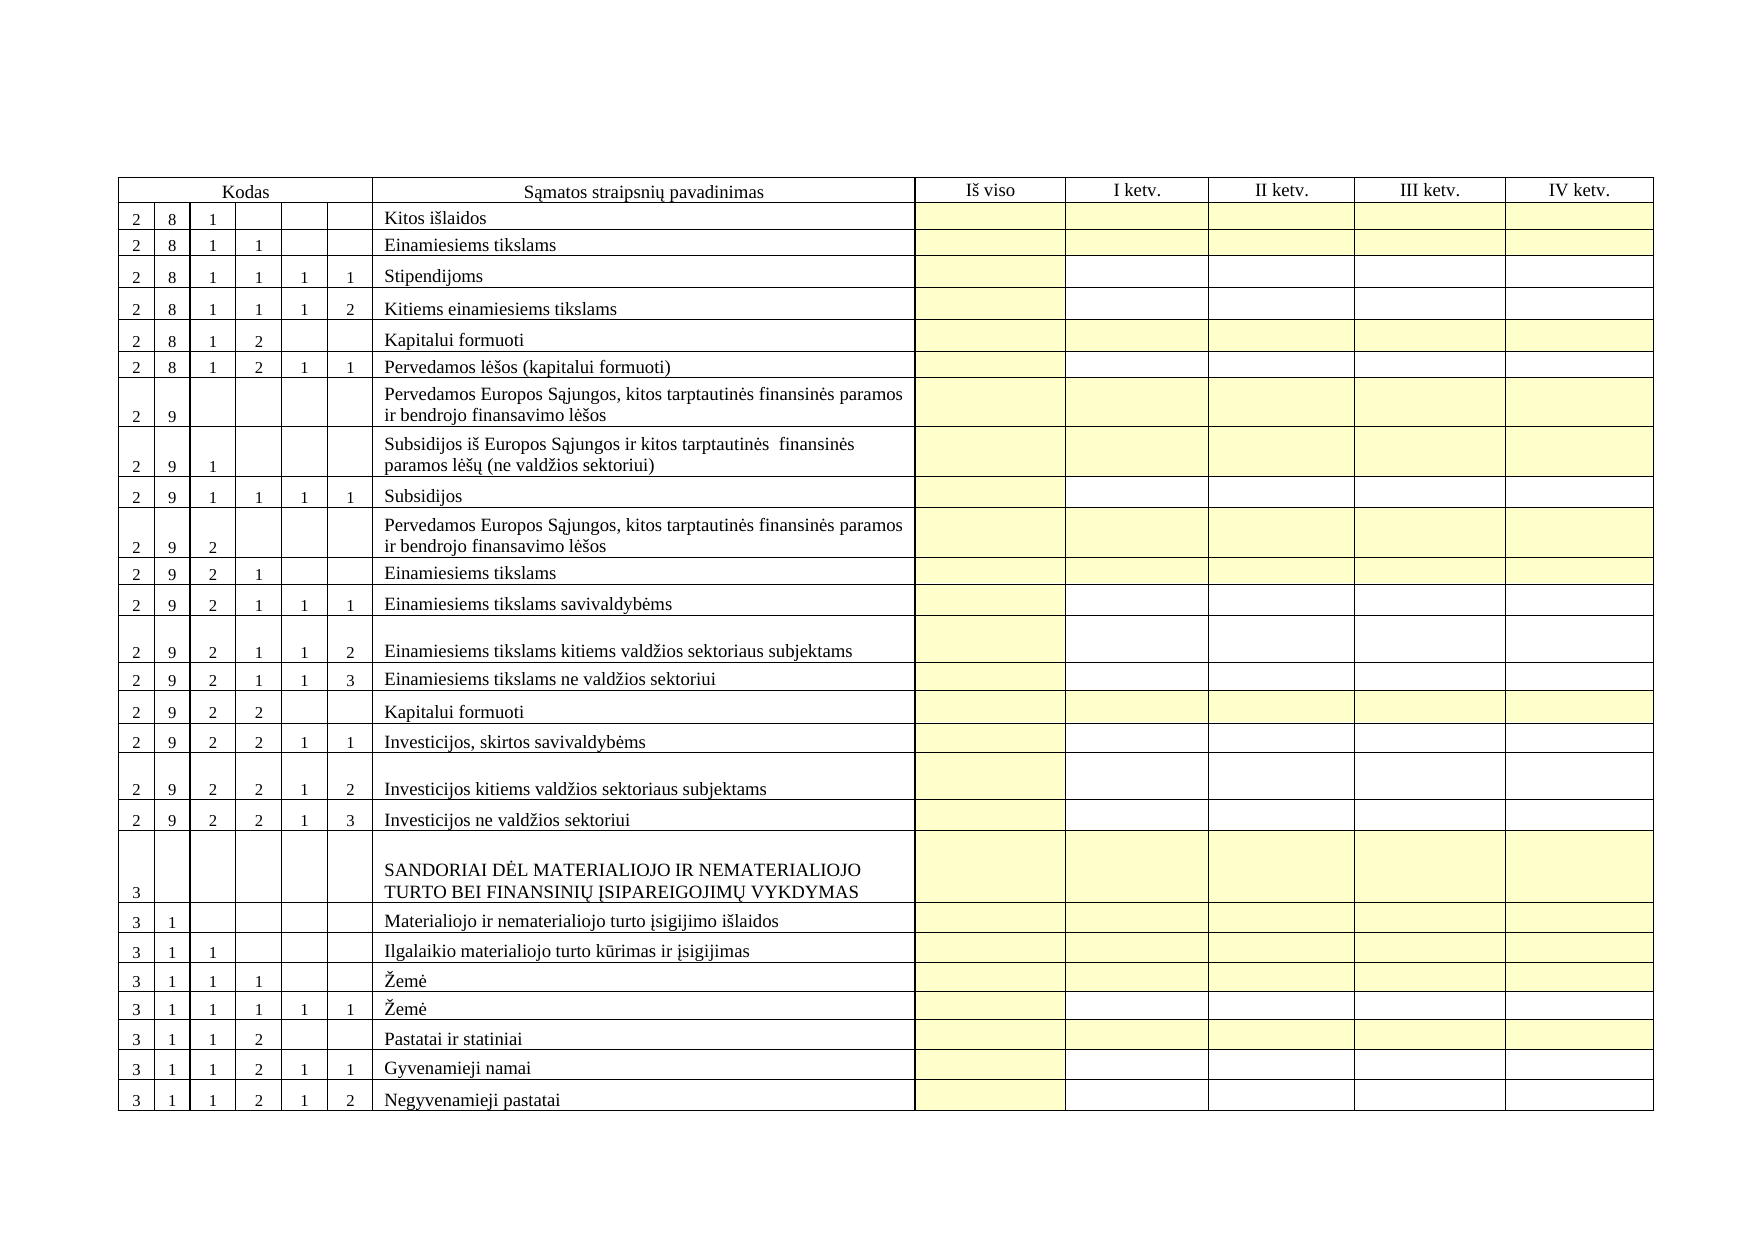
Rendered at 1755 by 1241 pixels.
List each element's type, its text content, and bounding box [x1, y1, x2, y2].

table_cell SANDORIAI DĖL MATERIALIOJO IR NEMATERIALIOJO TURTO BEI FINANSINIŲ ĮSIPAREIGOJIMŲ VYKDYMAS [373, 831, 914, 902]
table_cell [916, 558, 1065, 583]
table_header I ketv. [1066, 178, 1208, 202]
table_cell 2 [119, 203, 154, 229]
table_cell [916, 288, 1065, 319]
table_cell 1 [328, 352, 372, 377]
table_cell 1 [155, 933, 189, 962]
table_cell [1066, 378, 1208, 426]
table_cell 2 [119, 352, 154, 377]
table_cell [1209, 616, 1354, 662]
table_cell [1066, 1080, 1208, 1110]
table_cell [328, 427, 372, 476]
table_cell [1066, 691, 1208, 722]
table_cell 9 [155, 477, 189, 507]
table_cell [916, 691, 1065, 722]
table_header Iš viso [916, 178, 1065, 202]
table_cell 8 [155, 320, 189, 351]
table_header IV ketv. [1506, 178, 1653, 202]
table_cell [1506, 933, 1653, 962]
table_cell [916, 963, 1065, 991]
table_cell [916, 230, 1065, 255]
table_cell 2 [328, 753, 372, 799]
table_cell Pervedamos Europos Sąjungos, kitos tarptautinės finansinės paramos ir bendrojo finansavimo lėšos [373, 378, 914, 426]
table_cell [1209, 753, 1354, 799]
table_cell [1066, 352, 1208, 377]
table_cell [1209, 288, 1354, 319]
table_cell Einamiesiems tikslams ne valdžios sektoriui [373, 663, 914, 690]
table_cell [1355, 903, 1505, 932]
table_cell 8 [155, 230, 189, 255]
table_cell 2 [191, 724, 235, 752]
table_cell [916, 378, 1065, 426]
table_cell [1506, 663, 1653, 690]
table_cell [1066, 753, 1208, 799]
table_cell [1066, 903, 1208, 932]
table_cell [1209, 800, 1354, 830]
table_cell [916, 933, 1065, 962]
table_cell 2 [328, 1080, 372, 1110]
table_cell [1209, 1020, 1354, 1049]
table_cell [1355, 558, 1505, 583]
table_cell 2 [119, 585, 154, 615]
table_cell 1 [236, 663, 281, 690]
table_cell [1355, 933, 1505, 962]
table_cell [1506, 427, 1653, 476]
table_cell 3 [119, 1020, 154, 1049]
table_cell [236, 831, 281, 902]
table_cell [236, 378, 281, 426]
table_cell [1066, 1050, 1208, 1079]
table_cell [1506, 724, 1653, 752]
table_cell 2 [119, 427, 154, 476]
table_cell Ilgalaikio materialiojo turto kūrimas ir įsigijimas [373, 933, 914, 962]
table_cell [1066, 477, 1208, 507]
table_cell 2 [119, 753, 154, 799]
table_cell [1355, 477, 1505, 507]
table_cell [1355, 585, 1505, 615]
table_cell 2 [119, 378, 154, 426]
table_cell 1 [236, 585, 281, 615]
table_cell [916, 1080, 1065, 1110]
table_cell [191, 831, 235, 902]
table_cell 2 [119, 477, 154, 507]
table_cell [1355, 663, 1505, 690]
table_header III ketv. [1355, 178, 1505, 202]
table_cell Einamiesiems tikslams kitiems valdžios sektoriaus subjektams [373, 616, 914, 662]
table_cell [1209, 831, 1354, 902]
table_cell [1506, 903, 1653, 932]
table_cell 1 [282, 800, 327, 830]
table_cell [916, 427, 1065, 476]
table_cell [916, 352, 1065, 377]
table_cell 2 [119, 230, 154, 255]
table_cell [1506, 1050, 1653, 1079]
table_cell 9 [155, 800, 189, 830]
table_cell [1355, 378, 1505, 426]
table_cell [236, 933, 281, 962]
table_cell 9 [155, 508, 189, 557]
table_cell [328, 1020, 372, 1049]
table_cell 8 [155, 256, 189, 287]
table_cell [1355, 1080, 1505, 1110]
table_cell [916, 992, 1065, 1019]
table_cell 3 [119, 1080, 154, 1110]
table_cell [1066, 288, 1208, 319]
table_cell 1 [282, 724, 327, 752]
table_cell 1 [236, 256, 281, 287]
table_cell [1066, 663, 1208, 690]
table_header Kodas [119, 178, 372, 202]
table_cell Kitos išlaidos [373, 203, 914, 229]
table_cell 2 [236, 352, 281, 377]
table_cell Stipendijoms [373, 256, 914, 287]
table_cell [1209, 1080, 1354, 1110]
table_cell 2 [119, 691, 154, 722]
table_cell 8 [155, 288, 189, 319]
table_cell [1355, 230, 1505, 255]
table_cell 1 [191, 1050, 235, 1079]
table_cell 1 [191, 203, 235, 229]
table_cell [1209, 691, 1354, 722]
table_cell 9 [155, 427, 189, 476]
table_cell [916, 585, 1065, 615]
table_cell [1506, 558, 1653, 583]
table_cell 1 [191, 427, 235, 476]
table_cell 1 [328, 256, 372, 287]
table_cell [1355, 1020, 1505, 1049]
table_cell 2 [119, 508, 154, 557]
table_cell 9 [155, 691, 189, 722]
table_cell 1 [282, 616, 327, 662]
table_cell 1 [282, 288, 327, 319]
table_cell [1355, 616, 1505, 662]
table_cell [1355, 753, 1505, 799]
table_cell [1209, 558, 1354, 583]
table_cell [328, 320, 372, 351]
table_cell 1 [191, 933, 235, 962]
table_cell [1355, 691, 1505, 722]
table_cell Kapitalui formuoti [373, 691, 914, 722]
table_cell 9 [155, 663, 189, 690]
table_cell 3 [119, 963, 154, 991]
table_cell [1506, 378, 1653, 426]
table_cell 2 [191, 585, 235, 615]
table_cell [1506, 1020, 1653, 1049]
table_cell Kitiems einamiesiems tikslams [373, 288, 914, 319]
table_cell [1506, 352, 1653, 377]
table_cell [1066, 203, 1208, 229]
table_cell [282, 427, 327, 476]
table_cell [282, 203, 327, 229]
table_cell [1066, 800, 1208, 830]
table_cell [916, 831, 1065, 902]
table_header II ketv. [1209, 178, 1354, 202]
table_cell 1 [155, 1050, 189, 1079]
table_cell [1209, 1050, 1354, 1079]
table_cell 1 [191, 256, 235, 287]
table_cell [1209, 230, 1354, 255]
table_cell [1506, 320, 1653, 351]
table_cell Materialiojo ir nematerialiojo turto įsigijimo išlaidos [373, 903, 914, 932]
table_cell [236, 203, 281, 229]
table_cell 1 [191, 477, 235, 507]
table_cell Subsidijos [373, 477, 914, 507]
table_cell [1209, 256, 1354, 287]
table_cell Investicijos, skirtos savivaldybėms [373, 724, 914, 752]
table_cell 2 [328, 288, 372, 319]
table_cell 9 [155, 378, 189, 426]
table_cell [1066, 585, 1208, 615]
table_cell 2 [119, 663, 154, 690]
table_cell [1209, 903, 1354, 932]
table_cell 2 [236, 800, 281, 830]
table_cell 1 [236, 616, 281, 662]
table_cell [1506, 753, 1653, 799]
table_cell [1506, 1080, 1653, 1110]
table_cell [1209, 663, 1354, 690]
table_cell 1 [282, 753, 327, 799]
table_cell 1 [282, 1080, 327, 1110]
table_cell 1 [155, 963, 189, 991]
table_cell 3 [119, 903, 154, 932]
table_cell 2 [236, 1080, 281, 1110]
table_cell 1 [191, 963, 235, 991]
table_cell [328, 691, 372, 722]
table_cell Pervedamos Europos Sąjungos, kitos tarptautinės finansinės paramos ir bendrojo finansavimo lėšos [373, 508, 914, 557]
table_cell Einamiesiems tikslams savivaldybėms [373, 585, 914, 615]
table_cell Subsidijos iš Europos Sąjungos ir kitos tarptautinės finansinės paramos lėšų (ne valdžios sektoriui) [373, 427, 914, 476]
table_cell 1 [282, 663, 327, 690]
table_cell 1 [328, 992, 372, 1019]
table_cell 1 [282, 1050, 327, 1079]
table_cell 3 [119, 1050, 154, 1079]
table_cell [282, 691, 327, 722]
table_cell [1209, 933, 1354, 962]
table_cell 8 [155, 203, 189, 229]
table_cell [1066, 558, 1208, 583]
table_cell [282, 378, 327, 426]
table_cell 1 [282, 352, 327, 377]
table_cell [1355, 508, 1505, 557]
table_cell 1 [191, 992, 235, 1019]
table_cell [1209, 352, 1354, 377]
table_cell Investicijos ne valdžios sektoriui [373, 800, 914, 830]
table_cell 2 [119, 320, 154, 351]
table_cell [916, 753, 1065, 799]
table_cell 2 [191, 663, 235, 690]
table_cell [1506, 585, 1653, 615]
table_cell [328, 831, 372, 902]
table_cell 1 [155, 903, 189, 932]
table_cell [1209, 427, 1354, 476]
table_cell [328, 508, 372, 557]
table_cell Žemė [373, 992, 914, 1019]
table_cell [191, 378, 235, 426]
table_cell 9 [155, 558, 189, 583]
table_cell 2 [236, 1050, 281, 1079]
table_cell [1506, 963, 1653, 991]
table_cell 2 [236, 1020, 281, 1049]
table_cell Investicijos kitiems valdžios sektoriaus subjektams [373, 753, 914, 799]
table_cell [1355, 352, 1505, 377]
table_cell 2 [119, 724, 154, 752]
table_cell [236, 903, 281, 932]
table_cell [1506, 831, 1653, 902]
table_cell [1355, 831, 1505, 902]
table_cell [1209, 508, 1354, 557]
table_cell 1 [282, 585, 327, 615]
table_cell [282, 230, 327, 255]
table_cell [1355, 992, 1505, 1019]
table_cell [1066, 1020, 1208, 1049]
table_cell [1355, 800, 1505, 830]
table_cell 1 [236, 230, 281, 255]
table_cell [1355, 963, 1505, 991]
table_cell [1506, 616, 1653, 662]
table_cell [1355, 288, 1505, 319]
table_cell 1 [191, 352, 235, 377]
table_cell 1 [236, 963, 281, 991]
table_cell [1066, 230, 1208, 255]
table_cell 2 [191, 616, 235, 662]
table_cell [328, 903, 372, 932]
table_cell 9 [155, 585, 189, 615]
table_cell [1066, 256, 1208, 287]
table_cell 3 [119, 831, 154, 902]
table_cell [328, 230, 372, 255]
table_cell [1355, 724, 1505, 752]
table_cell [916, 477, 1065, 507]
table_cell 1 [191, 320, 235, 351]
table_cell 1 [328, 477, 372, 507]
table_cell [916, 616, 1065, 662]
table_cell 1 [236, 992, 281, 1019]
table_cell [1209, 477, 1354, 507]
table_cell 9 [155, 753, 189, 799]
table_cell [328, 378, 372, 426]
table_cell 2 [119, 288, 154, 319]
table_cell [328, 963, 372, 991]
table_cell Einamiesiems tikslams [373, 230, 914, 255]
table_cell [916, 508, 1065, 557]
table_cell [1066, 992, 1208, 1019]
table_cell [1355, 256, 1505, 287]
table_cell 1 [155, 992, 189, 1019]
table_cell Žemė [373, 963, 914, 991]
table_cell 2 [191, 753, 235, 799]
table_cell [282, 963, 327, 991]
table_cell 9 [155, 616, 189, 662]
table_cell [282, 320, 327, 351]
table_cell 1 [328, 585, 372, 615]
table_cell [282, 1020, 327, 1049]
table_cell Gyvenamieji namai [373, 1050, 914, 1079]
table_cell [916, 1020, 1065, 1049]
table_cell 2 [328, 616, 372, 662]
table_cell [1355, 203, 1505, 229]
table_cell 1 [282, 256, 327, 287]
table_cell [1209, 992, 1354, 1019]
table_cell Pastatai ir statiniai [373, 1020, 914, 1049]
table_cell [282, 933, 327, 962]
table_cell [1066, 724, 1208, 752]
table_cell [1066, 427, 1208, 476]
table_cell [916, 800, 1065, 830]
table_cell 2 [119, 800, 154, 830]
table_cell [1506, 477, 1653, 507]
table_cell [236, 427, 281, 476]
table_cell Pervedamos lėšos (kapitalui formuoti) [373, 352, 914, 377]
table_cell 2 [191, 691, 235, 722]
table_cell [1209, 378, 1354, 426]
table_cell 2 [236, 320, 281, 351]
table_cell [916, 320, 1065, 351]
table_cell [1066, 831, 1208, 902]
table_cell 2 [119, 256, 154, 287]
table_cell 1 [155, 1080, 189, 1110]
table_cell 2 [191, 558, 235, 583]
table_cell 3 [328, 663, 372, 690]
table_cell [916, 663, 1065, 690]
table_cell 1 [191, 230, 235, 255]
table_cell [328, 558, 372, 583]
table_cell 1 [236, 288, 281, 319]
table_cell [1066, 508, 1208, 557]
table_cell [1506, 992, 1653, 1019]
table_cell 1 [282, 477, 327, 507]
table_cell 2 [119, 558, 154, 583]
table_cell [328, 933, 372, 962]
table_cell [1355, 320, 1505, 351]
table_cell 2 [236, 753, 281, 799]
table_cell 1 [236, 477, 281, 507]
table_cell [1066, 963, 1208, 991]
table_cell [1506, 230, 1653, 255]
table_cell [1506, 508, 1653, 557]
table_cell [1506, 800, 1653, 830]
table_cell Kapitalui formuoti [373, 320, 914, 351]
table_cell [1506, 691, 1653, 722]
table_cell 1 [328, 724, 372, 752]
table_cell [1506, 203, 1653, 229]
table_cell [916, 256, 1065, 287]
table_cell 1 [236, 558, 281, 583]
table_cell 1 [191, 1020, 235, 1049]
table_cell 1 [191, 288, 235, 319]
table_cell [1209, 203, 1354, 229]
table_cell [282, 558, 327, 583]
table_cell [916, 1050, 1065, 1079]
table_cell [916, 903, 1065, 932]
table_cell [1209, 963, 1354, 991]
table_cell [916, 724, 1065, 752]
table_cell 9 [155, 724, 189, 752]
table_header Sąmatos straipsnių pavadinimas [373, 178, 914, 202]
table_cell [1066, 320, 1208, 351]
table_cell [1355, 1050, 1505, 1079]
table_cell 2 [236, 724, 281, 752]
table_cell [1506, 288, 1653, 319]
table_cell [1209, 585, 1354, 615]
table_cell [1355, 427, 1505, 476]
table_cell 8 [155, 352, 189, 377]
table_cell [191, 903, 235, 932]
table_cell 3 [119, 933, 154, 962]
table_cell [155, 831, 189, 902]
table_cell 2 [191, 800, 235, 830]
table_cell 1 [155, 1020, 189, 1049]
table_cell 1 [282, 992, 327, 1019]
table_cell [282, 831, 327, 902]
table_cell [282, 903, 327, 932]
table_cell Negyvenamieji pastatai [373, 1080, 914, 1110]
table_cell [1066, 616, 1208, 662]
table_cell [916, 203, 1065, 229]
table_cell [236, 508, 281, 557]
table_cell [1209, 724, 1354, 752]
table_cell 2 [191, 508, 235, 557]
table_cell 3 [328, 800, 372, 830]
table_cell 2 [236, 691, 281, 722]
table_cell 1 [191, 1080, 235, 1110]
table_cell [1506, 256, 1653, 287]
table_cell 2 [119, 616, 154, 662]
table_cell [282, 508, 327, 557]
table_cell [1066, 933, 1208, 962]
table_cell 1 [328, 1050, 372, 1079]
table_cell [328, 203, 372, 229]
table_cell [1209, 320, 1354, 351]
table_cell Einamiesiems tikslams [373, 558, 914, 583]
table_cell 3 [119, 992, 154, 1019]
